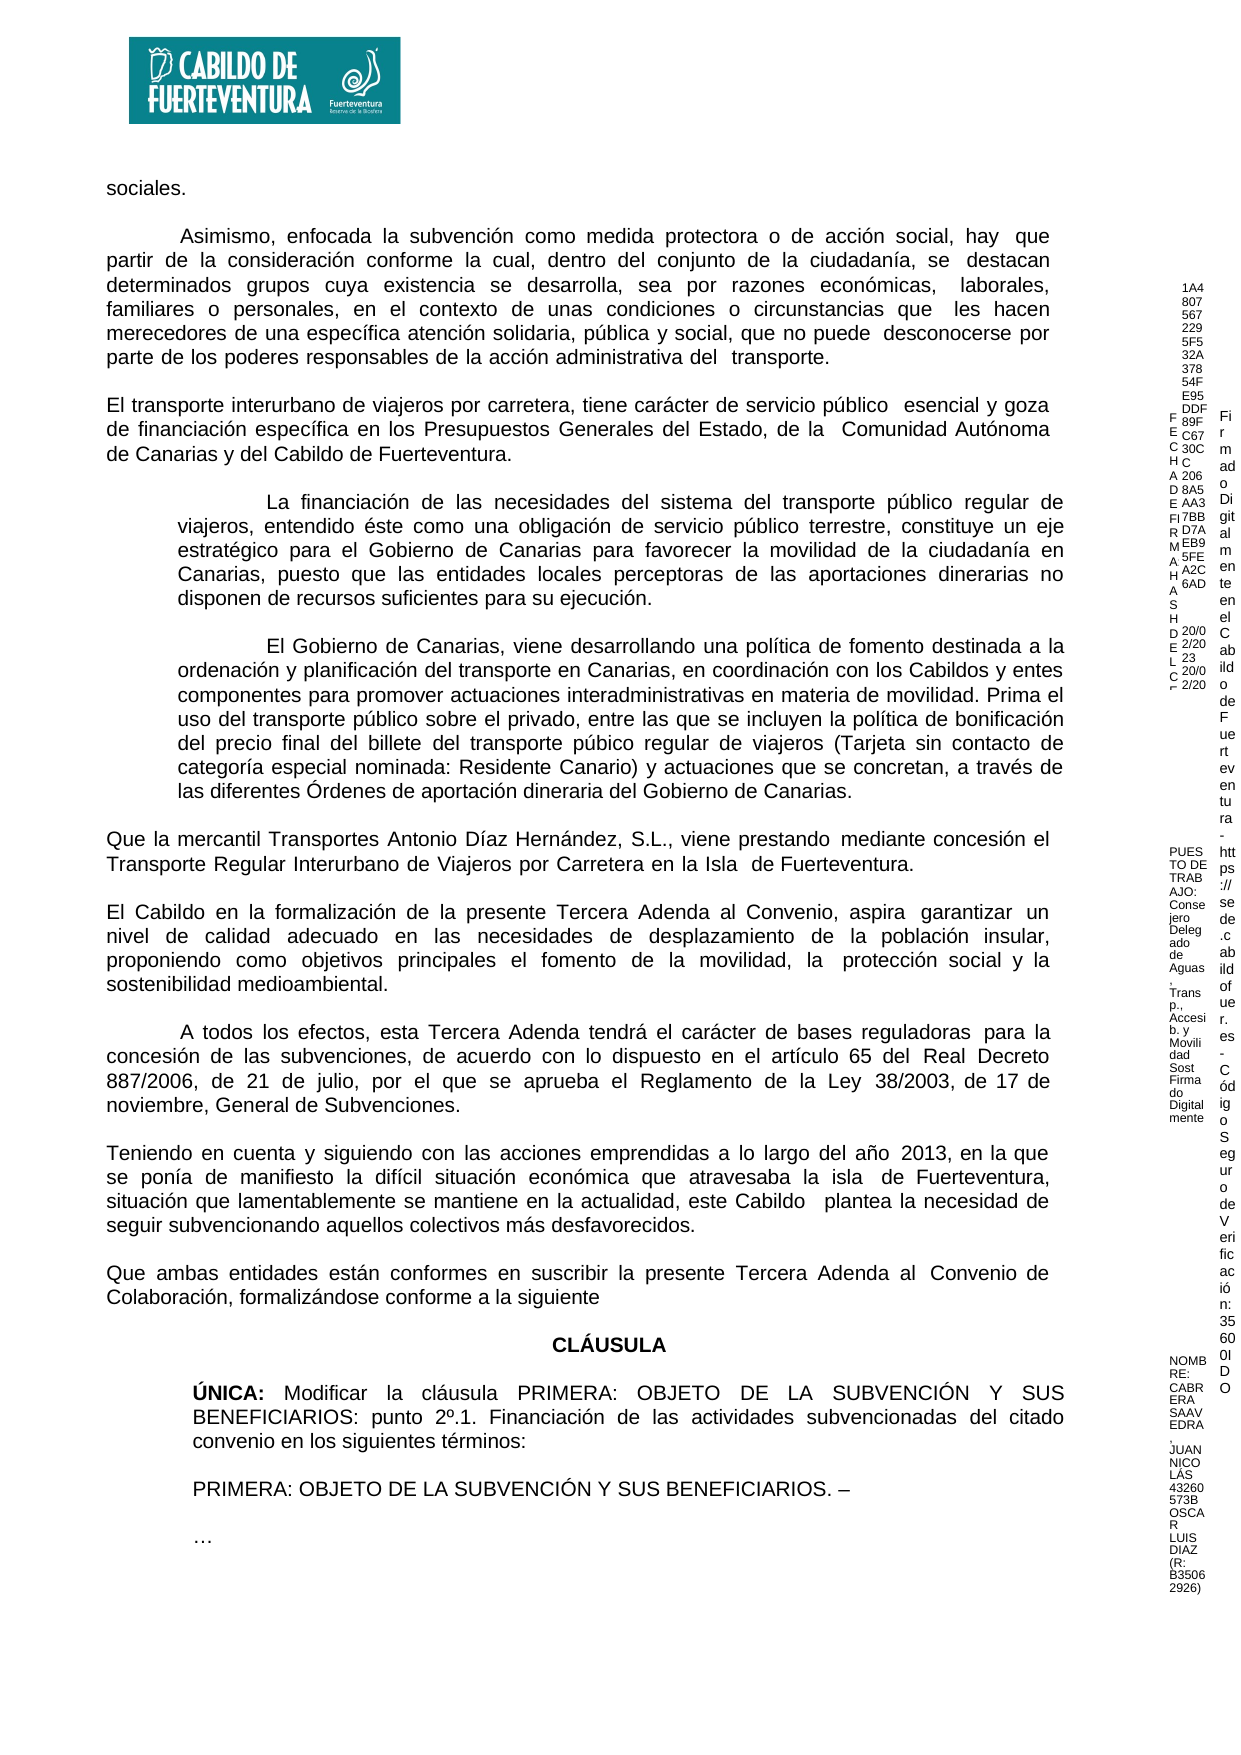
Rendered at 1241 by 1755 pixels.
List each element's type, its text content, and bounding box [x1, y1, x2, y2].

text Asimismo, enfocada la subvención como medida protectora o de acción social, hay que partir de la consideración conforme la cual, dentro del conjunto de la ciudadanía, se destacan determinados grupos cuya existencia se desarrolla, sea por razones económicas, laborales, familiares o personales, en el contexto de unas condiciones o circunstancias que les hacen merecedores de una específica atención solidaria, pública y social, que no puede desconocerse por parte de los poderes responsables de la acción administrativa del transporte. [106, 224, 1050, 369]
text Consejero Delegado de Aguas, Transp., Accesib. y Movilidad Sost Firmado Digitalmente [1169, 900, 1207, 1125]
subtitle [1167, 1354, 1209, 1625]
text 20/02/2023 [1182, 665, 1209, 691]
text La financiación de las necesidades del sistema del transporte público regular de viajeros, entendido éste como una obligación de servicio público terrestre, constituye un eje estratégico para el Gobierno de Canarias para favorecer la movilidad de la ciudadanía en Canarias, puesto que las entidades locales perceptoras de las aportaciones dinerarias no disponen de recursos suficientes para su ejecución. [177, 489, 1064, 610]
text 1A48075672295F532A37854FE95DDF89FC6730CC [1182, 282, 1209, 470]
text PRIMERA: OBJETO DE LA SUBVENCIÓN Y SUS BENEFICIARIOS. – [192, 1477, 1167, 1501]
text Teniendo en cuenta y siguiendo con las acciones emprendidas a lo largo del año 2013, en la que se ponía de manifiesto la difícil situación económica que atravesaba la isla de Fuerteventura, situación que lamentablemente se mantiene en la actualidad, este Cabildo plantea la necesidad de seguir subvencionando aquellos colectivos más desfavorecidos. [106, 1141, 1050, 1237]
text CABRERA SAAVEDRA, JUAN NICOLÁS 43260573B OSCAR LUIS DIAZ (R: B35062926) [1169, 1382, 1207, 1595]
text El Cabildo en la formalización de la presente Tercera Adenda al Convenio, aspira garantizar un nivel de calidad adecuado en las necesidades de desplazamiento de la población insular, proponiendo como objetivos principales el fomento de la movilidad, la protección social y la sostenibilidad medioambiental. [106, 899, 1050, 996]
text sociales. [106, 176, 1241, 200]
text Que ambas entidades están conformes en suscribir la presente Tercera Adenda al Convenio de Colaboración, formalizándose conforme a la siguiente [106, 1261, 1050, 1309]
text 20/02/2023 [1182, 624, 1209, 665]
text PUESTO DE TRABAJO: [1169, 845, 1209, 899]
text [1209, 1524, 1241, 1548]
text … [192, 1524, 1167, 1548]
text A todos los efectos, esta Tercera Adenda tendrá el carácter de bases reguladoras para la concesión de las subvenciones, de acuerdo con lo dispuesto en el artículo 65 del Real Decreto 887/2006, de 21 de julio, por el que se aprueba el Reglamento de la Ley 38/2003, de 17 de noviembre, General de Subvenciones. [106, 1020, 1050, 1117]
text 2068A5AA37BBD7AEB95FEA2C6AD14389540A5CC9 [1182, 470, 1209, 591]
text [1167, 845, 1209, 1217]
text Firmado Digitalmente en el Cabildo de Fuerteventura - https://sede.cabildofuer.es - Código Seguro de Verificación: 35600IDOC28FB43730BFBD4849AF [1219, 407, 1236, 1398]
text ÚNICA: Modificar la cláusula PRIMERA: OBJETO DE LA SUBVENCIÓN Y SUS BENEFICIARIOS: punto 2º.1. Financiación de las actividades subvencionadas del citado convenio en los siguientes términos: [192, 1380, 1065, 1453]
subtitle CLÁUSULA [527, 1333, 691, 1357]
text NOMBRE: [1169, 1354, 1209, 1381]
text FECHA DE FIRMA: HASH DEL CERTIFICADO: [1169, 411, 1184, 689]
text El transporte interurbano de viajeros por carretera, tiene carácter de servicio público esencial y goza de financiación específica en los Presupuestos Generales del Estado, de la Comunidad Autónoma de Canarias y del Cabildo de Fuerteventura. [106, 393, 1050, 465]
text Que la mercantil Transportes Antonio Díaz Hernández, S.L., viene prestando mediante concesión el Transporte Regular Interurbano de Viajeros por Carretera en la Isla de Fuerteventura. [106, 827, 1050, 876]
text El Gobierno de Canarias, viene desarrollando una política de fomento destinada a la ordenación y planificación del transporte en Canarias, en coordinación con los Cabildos y entes componentes para promover actuaciones interadministrativas en materia de movilidad. Prima el uso del transporte público sobre el privado, entre las que se incluyen la política de bonificación del precio final del billete del transporte púbico regular de viajeros (Tarjeta sin contacto de categoría especial nominada: Residente Canario) y actuaciones que se concretan, a través de las diferentes Órdenes de aportación dineraria del Gobierno de Canarias. [177, 634, 1064, 803]
